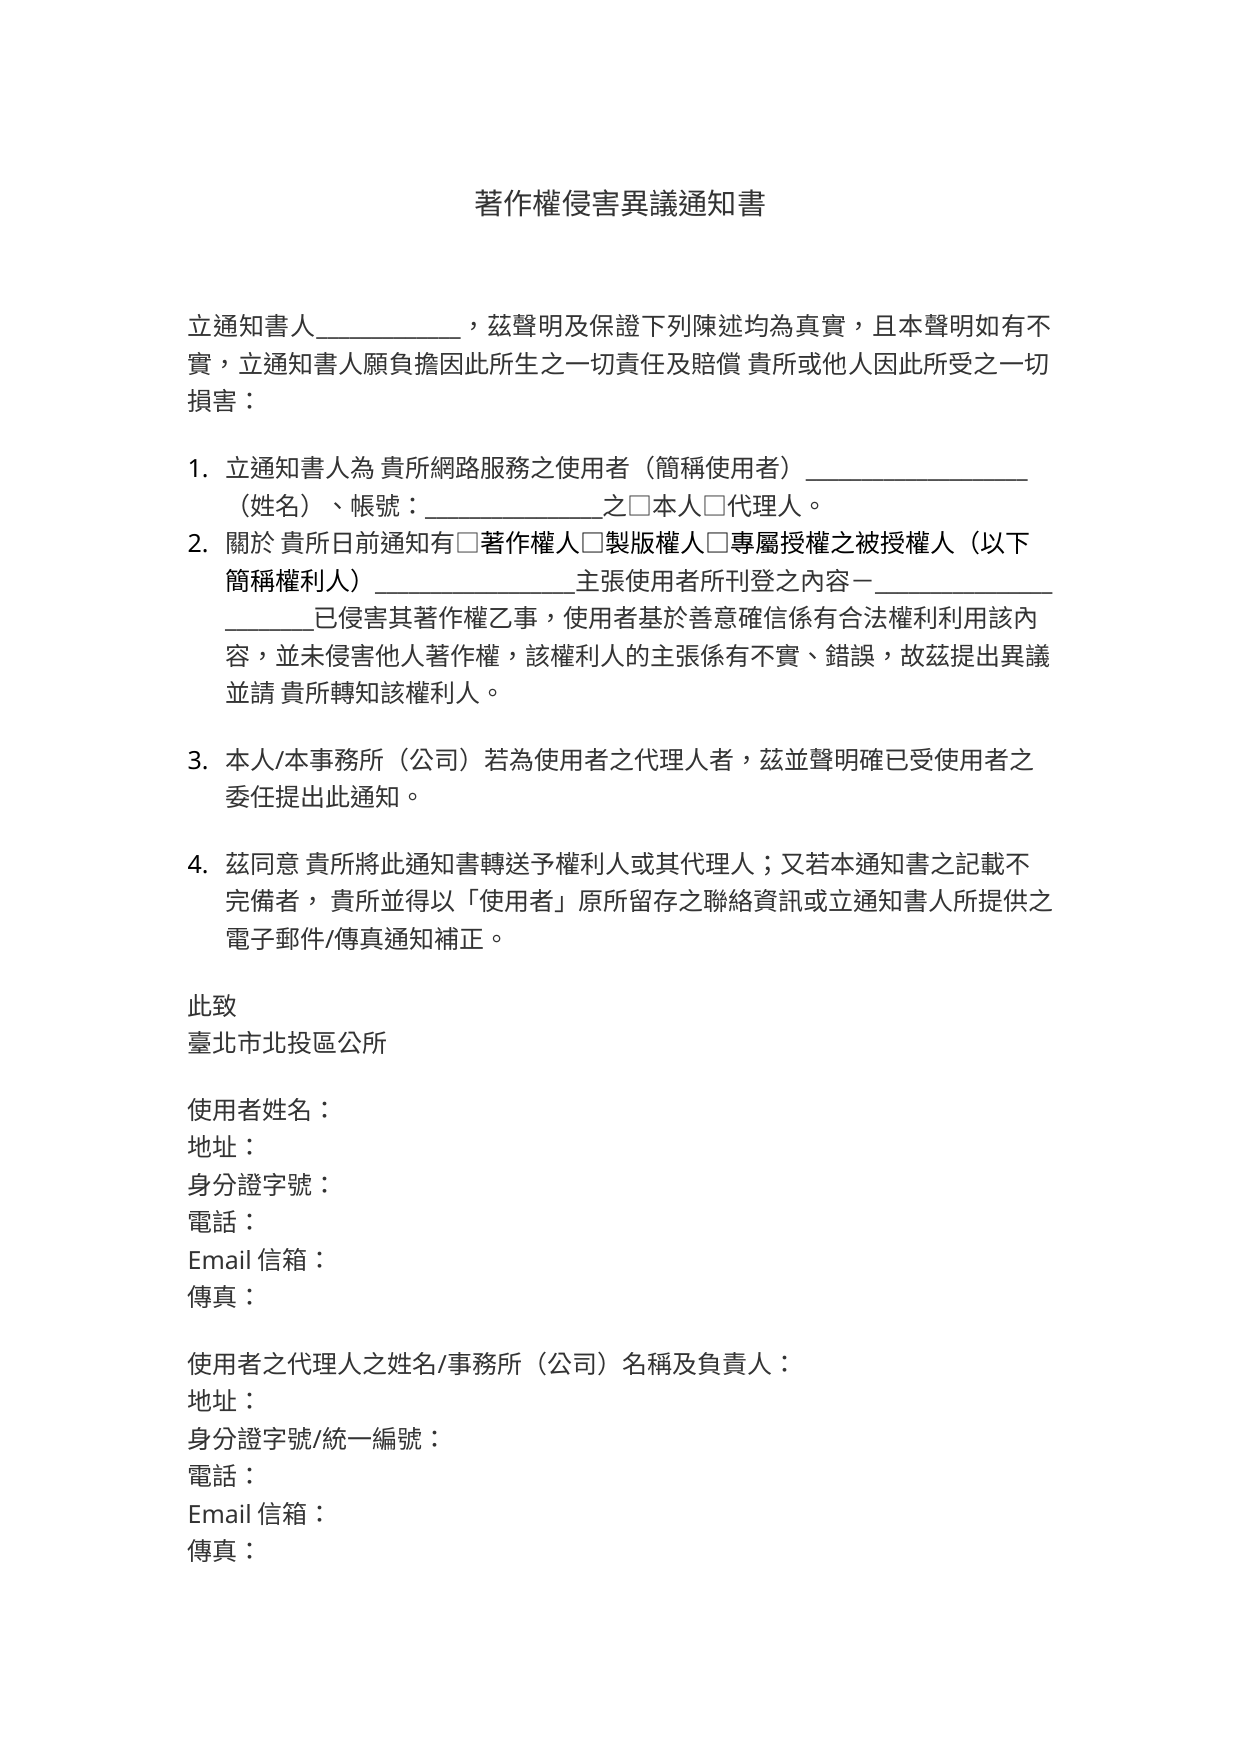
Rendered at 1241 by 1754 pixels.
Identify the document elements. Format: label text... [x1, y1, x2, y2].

text 此致 臺北市北投區公所 [187, 985, 1053, 1060]
text 著作權侵害異議通知書 [187, 164, 1053, 239]
list 本人/本事務所（公司）若為使用者之代理人者，茲並聲明確已受使用者之委任提出此通知。 [187, 739, 1053, 814]
text 立通知書人_____________，茲聲明及保證下列陳述均為真實，且本聲明如有不實，立通知書人願負擔因此所生之一切責任及賠償 貴所或他人因此所受之一切損害： [187, 269, 1053, 419]
list 關於 貴所日前通知有□著作權人□製版權人□專屬授權之被授權人（以下簡稱權利人）__________________主張使用者所刊登之內容－________________________已侵害其著作權乙事，使用者基於善意確信係有合法權利利用該內容，並未侵害他人著作權，該權利人的主張係有不實、錯誤，故茲提出異議並請 貴所轉知該權利人。 [187, 523, 1053, 710]
text 使用者之代理人之姓名/事務所（公司）名稱及負責人： 地址： 身分證字號/統一編號： 電話： Email信箱： 傳真： [187, 1344, 1053, 1569]
list 茲同意 貴所將此通知書轉送予權利人或其代理人；又若本通知書之記載不完備者， 貴所並得以「使用者」原所留存之聯絡資訊或立通知書人所提供之電子郵件/傳真通知補正。 [187, 844, 1053, 956]
list 立通知書人為 貴所網路服務之使用者（簡稱使用者）____________________（姓名）、帳號：________________之□本人□代理人。 [187, 448, 1053, 523]
text 使用者姓名： 地址： 身分證字號： 電話： Email信箱： 傳真： [187, 1089, 1053, 1314]
